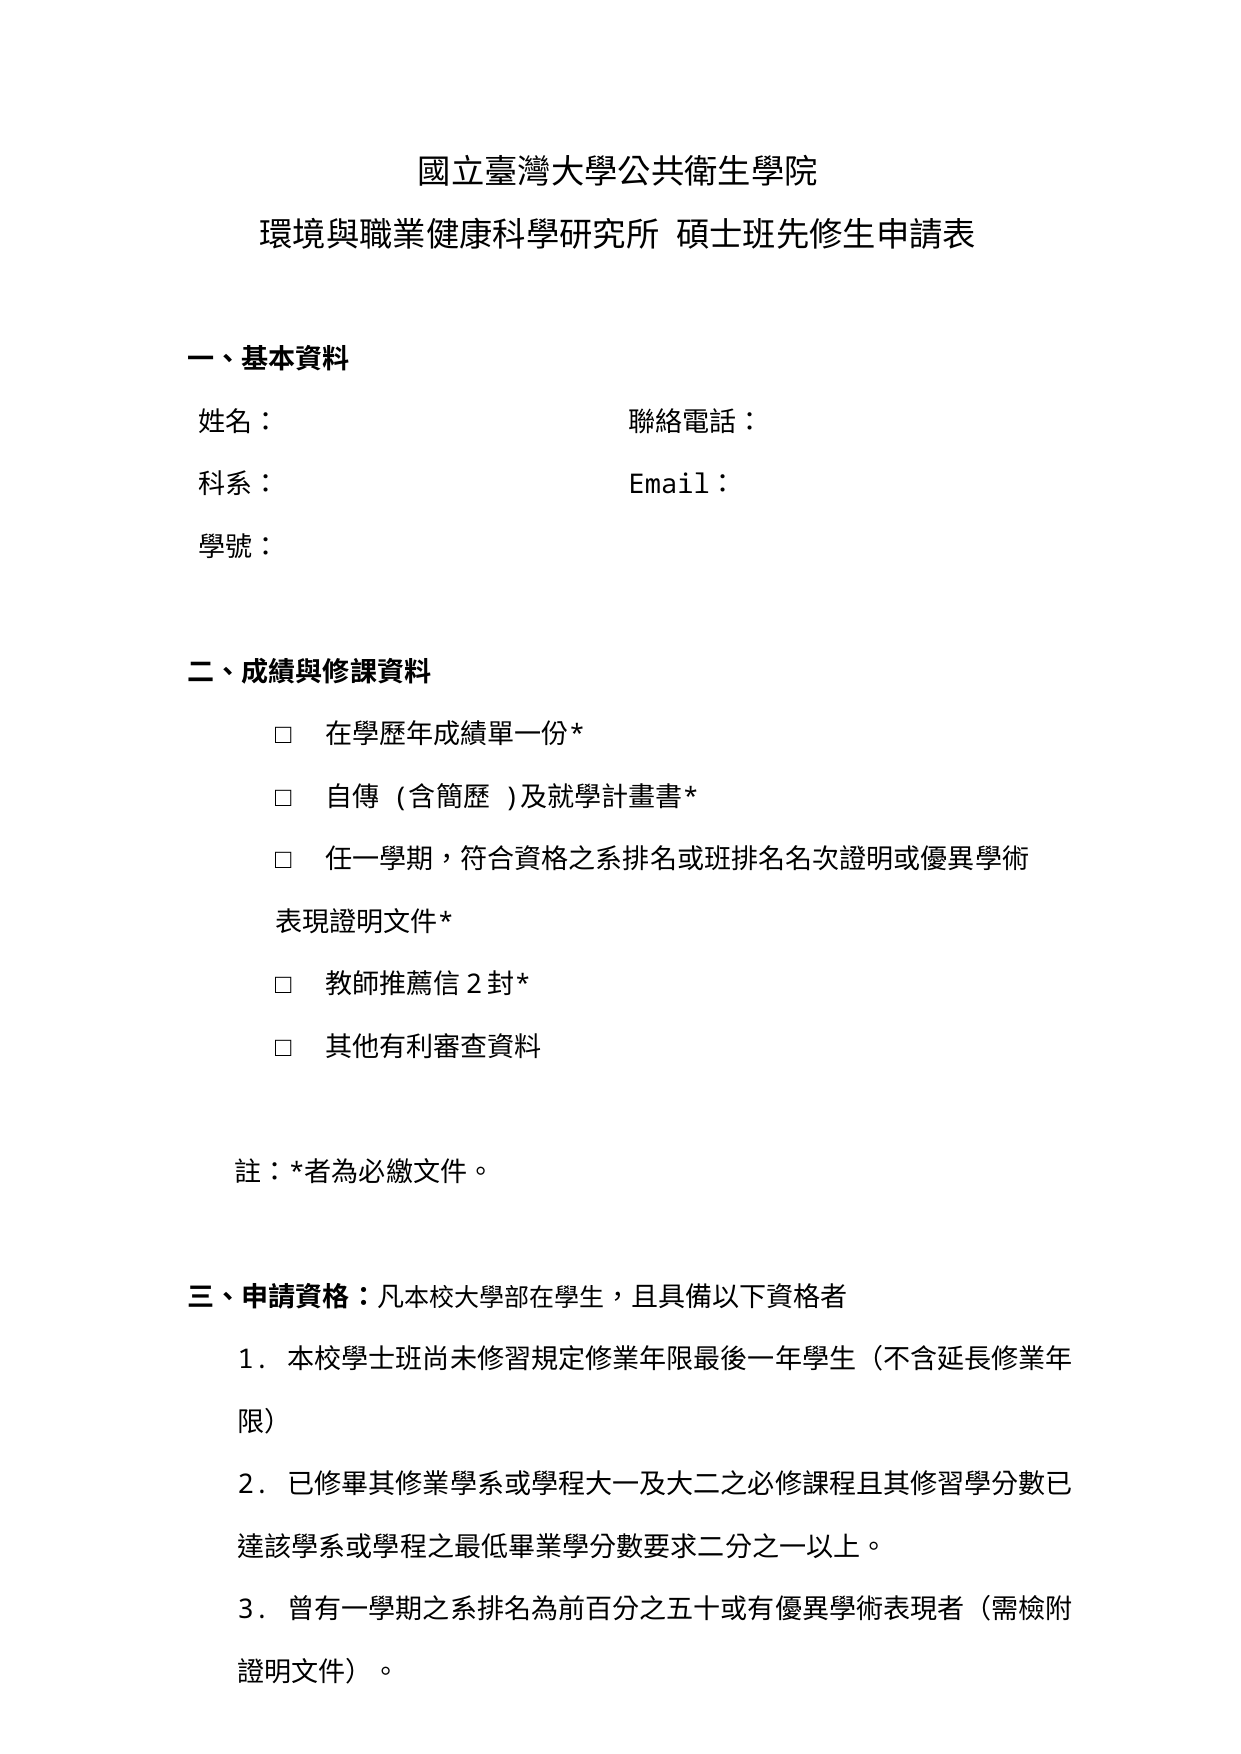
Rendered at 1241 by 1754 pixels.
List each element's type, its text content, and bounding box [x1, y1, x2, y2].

list 在學歷年成績單一份* [275, 690, 1048, 753]
text 三、申請資格：凡本校大學部在學生，且具備以下資格者 [187, 1253, 1048, 1315]
table_header 姓名： [187, 378, 617, 440]
list 自傳 (含簡歷 )及就學計畫書* [275, 753, 1048, 815]
list 本校學士班尚未修習規定修業年限最後一年學生（不含延長修業年限） [237, 1315, 1088, 1440]
text 二、成績與修課資料 [187, 628, 1048, 690]
list 教師推薦信2封* [275, 940, 1048, 1003]
list 已修畢其修業學系或學程大一及大二之必修課程且其修習學分數已達該學系或學程之最低畢業學分數要求二分之一以上。 [237, 1440, 1088, 1565]
text 註：*者為必繳文件。 [234, 1128, 1048, 1190]
list 任一學期，符合資格之系排名或班排名名次證明或優異學術表現證明文件* [275, 815, 1048, 940]
table_header 聯絡電話： [617, 378, 1047, 440]
list 其他有利審查資料 [275, 1003, 1048, 1065]
text 國立臺灣大學公共衛生學院 [187, 128, 1048, 190]
text 環境與職業健康科學研究所 碩士班先修生申請表 [187, 190, 1048, 253]
table_cell 科系： [187, 440, 617, 503]
table_cell Email： [617, 440, 1047, 503]
list 曾有一學期之系排名為前百分之五十或有優異學術表現者（需檢附證明文件）。 [237, 1565, 1088, 1690]
text 一、基本資料 [187, 315, 1048, 378]
table_cell 學號： [187, 503, 617, 565]
table_cell [617, 503, 1047, 565]
